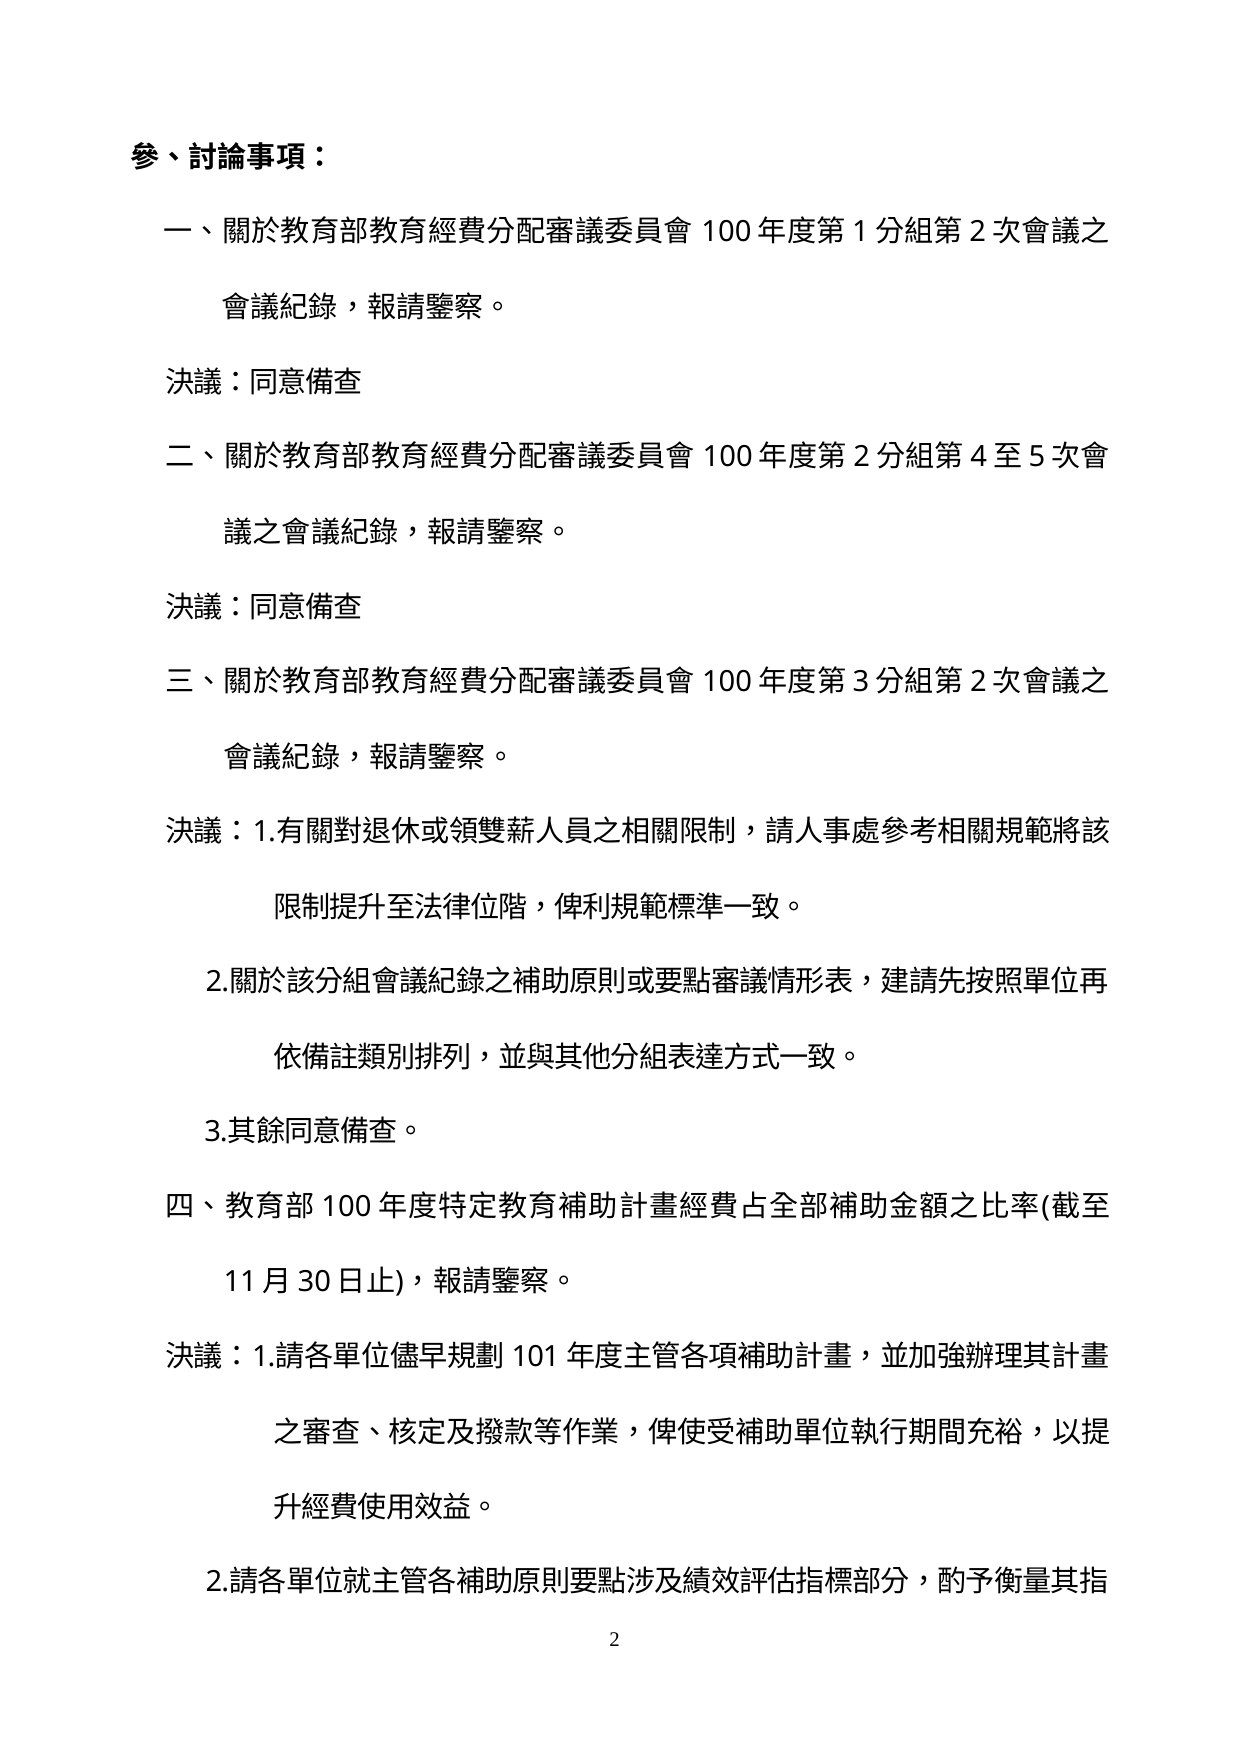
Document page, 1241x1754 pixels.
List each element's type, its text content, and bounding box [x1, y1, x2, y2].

text 四、教育部100年度特定教育補助計畫經費占全部補助金額之比率(截至11月30日止)，報請鑒察。 [165, 1161, 1110, 1311]
text 決議：同意備查 [165, 561, 1110, 636]
text 3.其餘同意備查。 [165, 1086, 1110, 1161]
text 2.請各單位就主管各補助原則要點涉及績效評估指標部分，酌予衡量其指 [165, 1536, 1110, 1611]
text 2.關於該分組會議紀錄之補助原則或要點審議情形表，建請先按照單位再依備註類別排列，並與其他分組表達方式一致。 [165, 936, 1110, 1086]
text 決議：1.有關對退休或領雙薪人員之相關限制，請人事處參考相關規範將該限制提升至法律位階，俾利規範標準一致。 [165, 786, 1110, 936]
text 參、討論事項： [130, 111, 1110, 186]
text 一、關於教育部教育經費分配審議委員會100年度第1分組第2次會議之會議紀錄，報請鑒察。 [163, 186, 1110, 336]
text 決議：同意備查 [165, 336, 1110, 411]
text 三、關於教育部教育經費分配審議委員會100年度第3分組第2次會議之會議紀錄，報請鑒察。 [165, 636, 1110, 786]
text 決議：1.請各單位儘早規劃101年度主管各項補助計畫，並加強辦理其計畫之審查、核定及撥款等作業，俾使受補助單位執行期間充裕，以提升經費使用效益。 [165, 1311, 1110, 1536]
text 二、關於教育部教育經費分配審議委員會100年度第2分組第4至5次會議之會議紀錄，報請鑒察。 [165, 411, 1110, 561]
